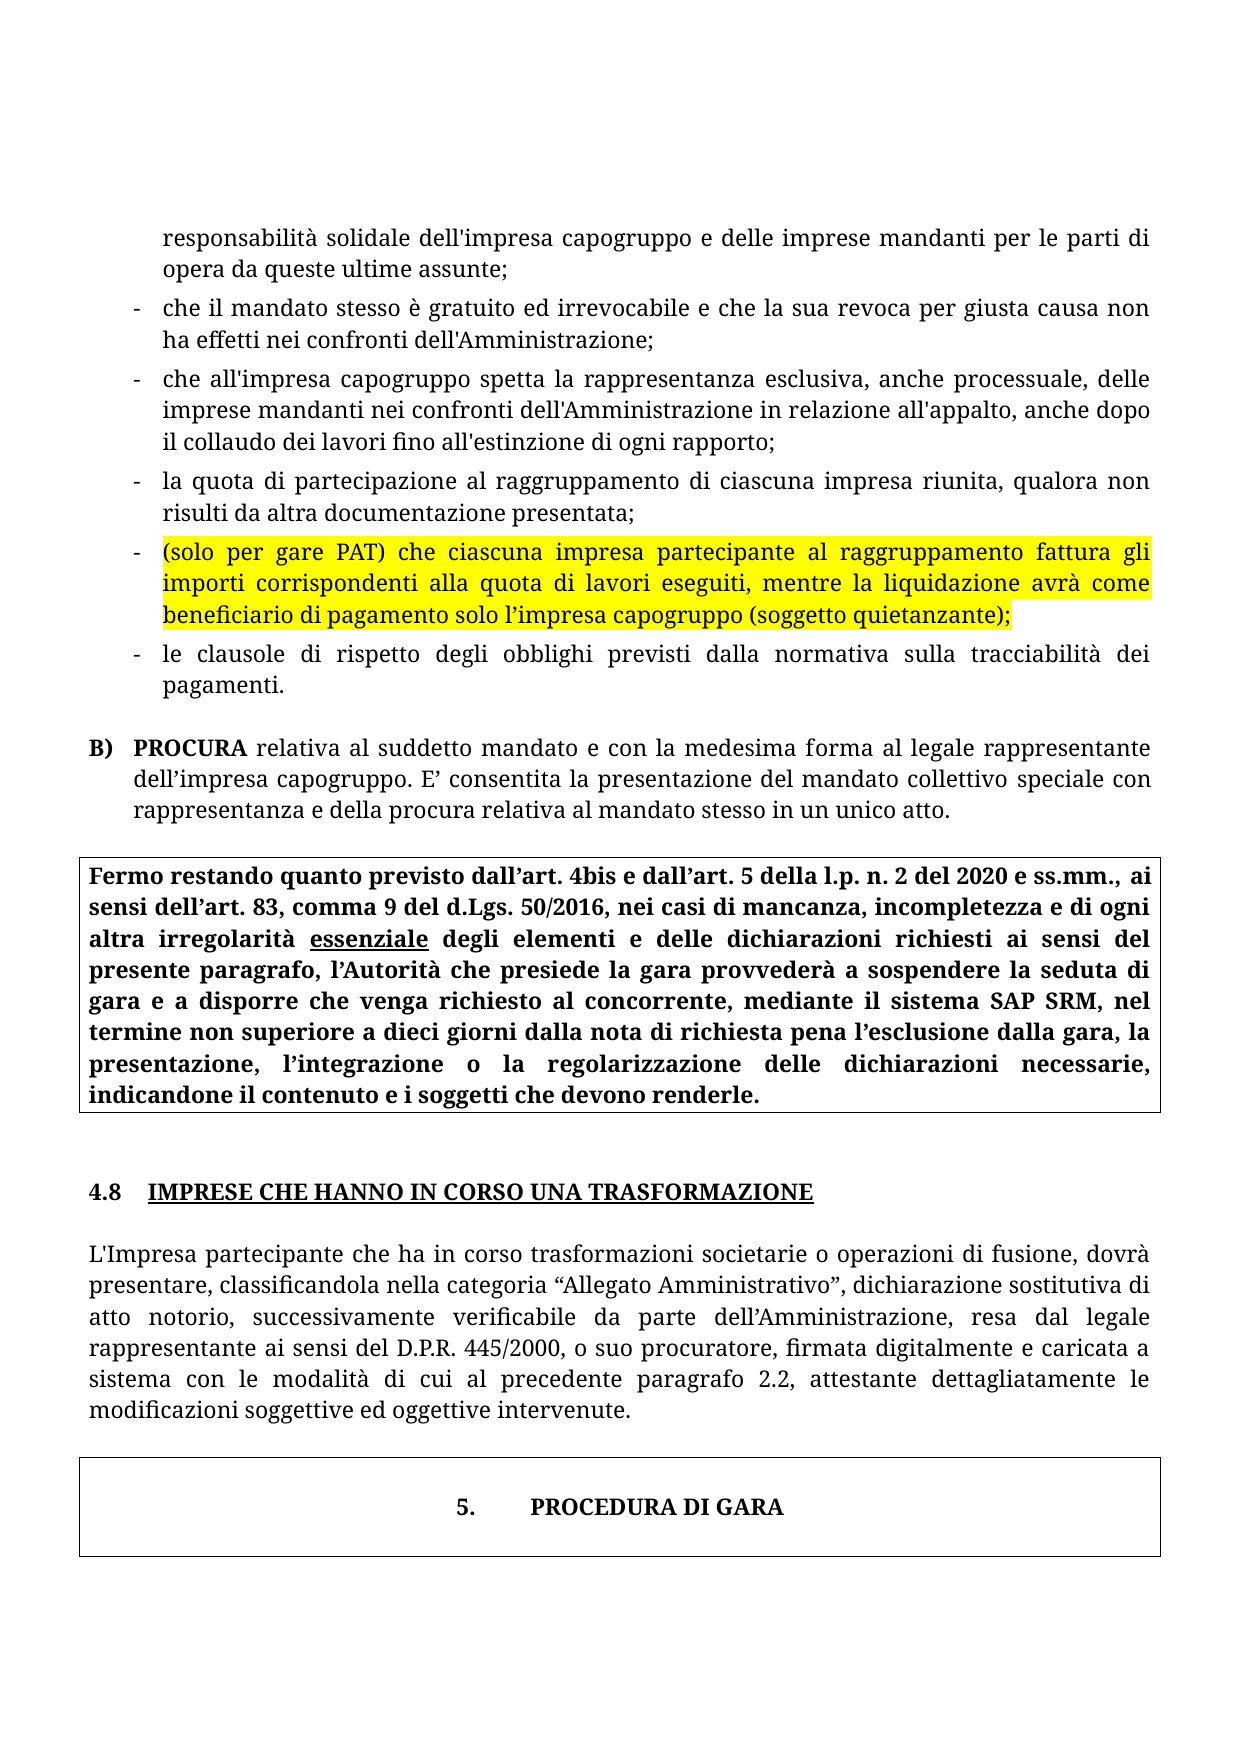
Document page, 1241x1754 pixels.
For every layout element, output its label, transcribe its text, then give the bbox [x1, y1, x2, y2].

text 4.8 IMPRESE CHE HANNO IN CORSO UNA TRASFORMAZIONE [89, 1176, 1152, 1207]
text - le clausole di rispetto degli obblighi previsti dalla normativa sulla tracciabilità dei pagamenti. [133, 638, 1152, 701]
text 5. PROCEDURA DI GARA [89, 1491, 1152, 1523]
text - che all'impresa capogruppo spetta la rappresentanza esclusiva, anche processuale, delle imprese mandanti nei confronti dell'Amministrazione in relazione all'appalto, anche dopo il collaudo dei lavori fino all'estinzione di ogni rapporto; [133, 363, 1152, 457]
text L'Impresa partecipante che ha in corso trasformazioni societarie o operazioni di fusione, dovrà presentare, classificandola nella categoria “Allegato Amministrativo”, dichiarazione sostitutiva di atto notorio, successivamente verificabile da parte dell’Amministrazione, resa dal legale rappresentante ai sensi del D.P.R. 445/2000, o suo procuratore, firmata digitalmente e caricata a sistema con le modalità di cui al precedente paragrafo 2.2, attestante dettagliatamente le modificazioni soggettive ed oggettive intervenute. [89, 1238, 1152, 1426]
text - la quota di partecipazione al raggruppamento di ciascuna impresa riunita, qualora non risulti da altra documentazione presentata; [133, 465, 1152, 528]
text responsabilità solidale dell'impresa capogruppo e delle imprese mandanti per le parti di opera da queste ultime assunte; [133, 222, 1152, 284]
text B) PROCURA relativa al suddetto mandato e con la medesima forma al legale rappresentante dell’impresa capogruppo. E’ consentita la presentazione del mandato collettivo speciale con rappresentanza e della procura relativa al mandato stesso in un unico atto. [89, 732, 1152, 826]
text - (solo per gare PAT) che ciascuna impresa partecipante al raggruppamento fattura gli importi corrispondenti alla quota di lavori eseguiti, mentre la liquidazione avrà come beneficiario di pagamento solo l’impresa capogruppo (soggetto quietanzante); [133, 536, 1152, 630]
text - che il mandato stesso è gratuito ed irrevocabile e che la sua revoca per giusta causa non ha effetti nei confronti dell'Amministrazione; [133, 292, 1152, 355]
text Fermo restando quanto previsto dall’art. 4bis e dall’art. 5 della l.p. n. 2 del 2020 e ss.mm., ai sensi dell’art. 83, comma 9 del d.Lgs. 50/2016, nei casi di mancanza, incompletezza e di ogni altra irregolarità essenziale degli elementi e delle dichiarazioni richiesti ai sensi del presente paragrafo, l’Autorità che presiede la gara provvederà a sospendere la seduta di gara e a disporre che venga richiesto al concorrente, mediante il sistema SAP SRM, nel termine non superiore a dieci giorni dalla nota di richiesta pena l’esclusione dalla gara, la presentazione, l’integrazione o la regolarizzazione delle dichiarazioni necessarie, indicandone il contenuto e i soggetti che devono renderle. [80, 858, 1160, 1112]
